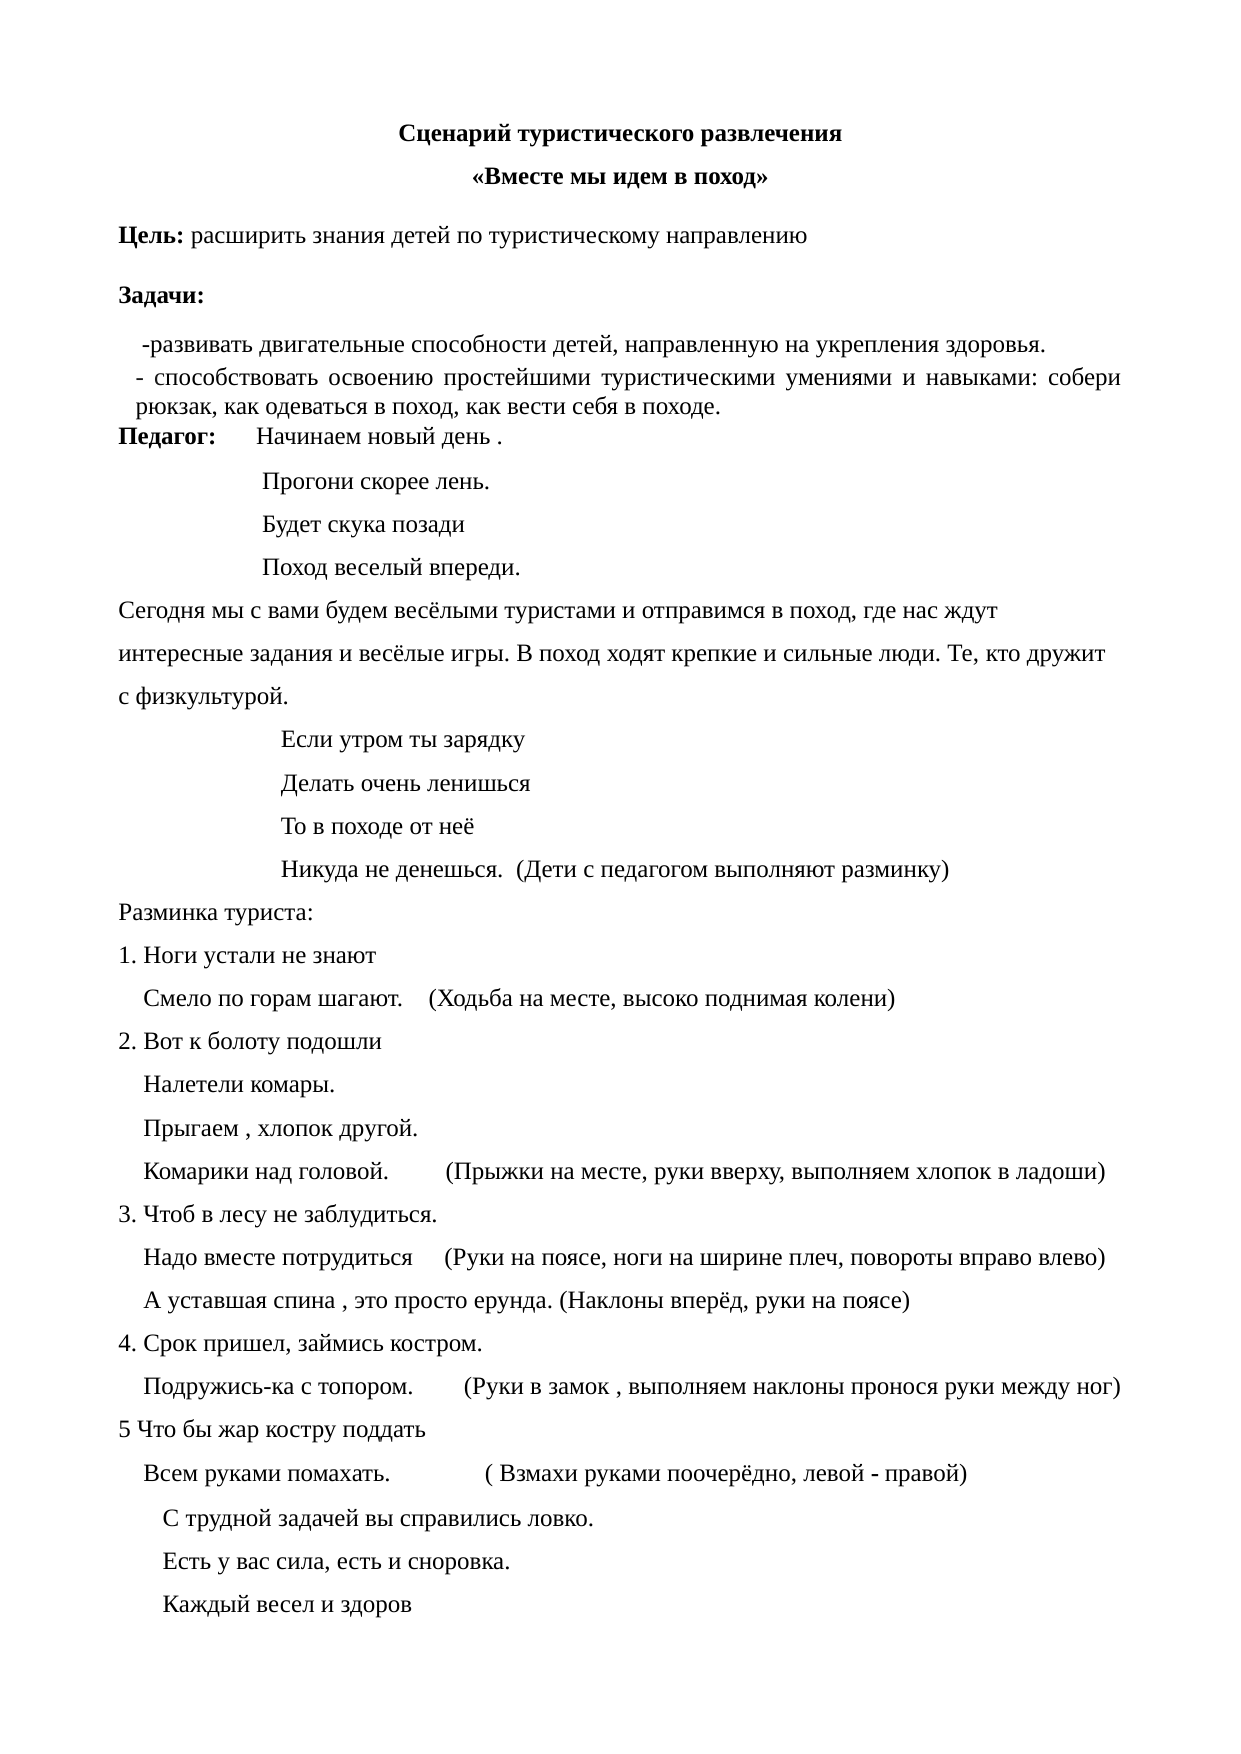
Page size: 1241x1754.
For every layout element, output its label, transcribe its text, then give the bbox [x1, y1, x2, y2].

text Сценарий туристического развлечения [118, 118, 1122, 147]
text -развивать двигательные способности детей, направленную на укрепления здоровья. [135, 329, 1122, 358]
text 3. Чтоб в лесу не заблудиться. [118, 1199, 1122, 1228]
text Прыгаем , хлопок другой. [118, 1113, 1122, 1141]
text Подружись-ка с топором. (Руки в замок , выполняем наклоны пронося руки между ног) [118, 1371, 1122, 1400]
text 4. Срок пришел, займись костром. [118, 1328, 1122, 1357]
text Разминка туриста: [118, 897, 1122, 926]
text Сегодня мы с вами будем весёлыми туристами и отправимся в поход, где нас ждут интересные задания и весёлые игры. В поход ходят крепкие и сильные люди. Те, кто дружит с физкультурой. [118, 595, 1122, 710]
text Прогони скорее лень. [118, 466, 1122, 494]
text 2. Вот к болоту подошли [118, 1026, 1122, 1055]
text Всем руками помахать. ( Взмахи руками поочерёдно, левой - правой) [118, 1458, 1122, 1488]
text То в походе от неё [118, 811, 1122, 839]
text А уставшая спина , это просто ерунда. (Наклоны вперёд, руки на поясе) [118, 1285, 1122, 1314]
text Педагог: Начинаем новый день . [118, 420, 1122, 451]
text Поход веселый впереди. [118, 552, 1122, 581]
text Никуда не денешься. (Дети с педагогом выполняют разминку) [118, 854, 1122, 883]
text Есть у вас сила, есть и сноровка. [118, 1546, 1122, 1575]
text Задачи: [118, 280, 1122, 309]
text Если утром ты зарядку [118, 724, 1122, 753]
text Комарики над головой. (Прыжки на месте, руки вверху, выполняем хлопок в ладоши) [118, 1156, 1122, 1184]
text 5 Что бы жар костру поддать [118, 1414, 1122, 1443]
text С трудной задачей вы справились ловко. [118, 1503, 1122, 1532]
text «Вместе мы идем в поход» [118, 161, 1122, 190]
text Будет скука позади [118, 509, 1122, 538]
text Налетели комары. [118, 1069, 1122, 1098]
text Делать очень ленишься [118, 768, 1122, 796]
text Каждый весел и здоров [118, 1589, 1122, 1618]
text 1. Ноги устали не знают [118, 940, 1122, 969]
text Надо вместе потрудиться (Руки на поясе, ноги на ширине плеч, повороты вправо влево) [118, 1242, 1122, 1271]
text Цель: расширить знания детей по туристическому направлению [118, 220, 1122, 249]
text - способствовать освоению простейшими туристическими умениями и навыками: собери рюкзак, как одеваться в поход, как вести себя в походе. [135, 362, 1122, 420]
text Смело по горам шагают. (Ходьба на месте, высоко поднимая колени) [118, 983, 1122, 1012]
